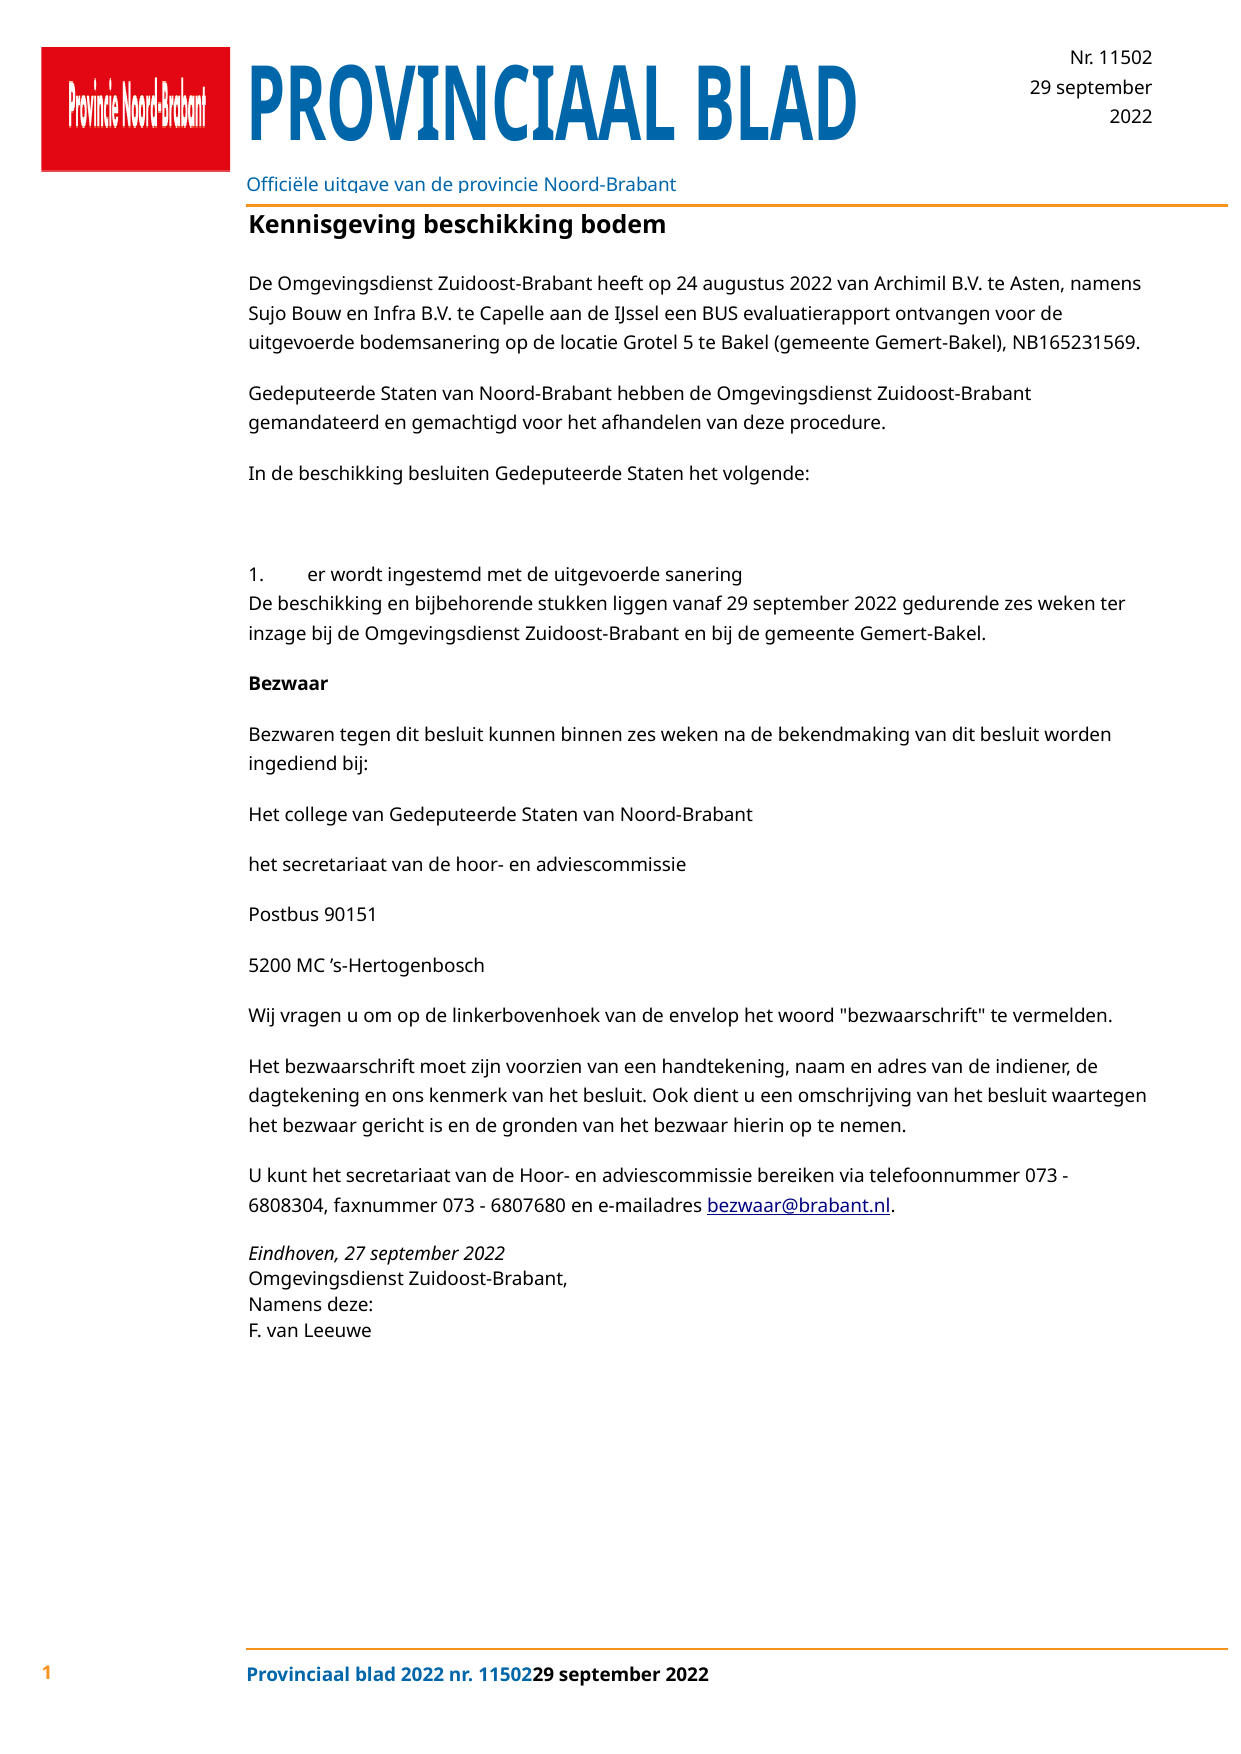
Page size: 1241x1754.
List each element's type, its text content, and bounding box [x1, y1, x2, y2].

text Gedeputeerde Staten van Noord-Brabant hebben de Omgevingsdienst Zuidoost-Brabant gemandateerd en gemachtigd voor het afhandelen van deze procedure. [248, 380, 1152, 435]
text In de beschikking besluiten Gedeputeerde Staten het volgende: [248, 460, 1152, 486]
text De Omgevingsdienst Zuidoost-Brabant heeft op 24 augustus 2022 van Archimil B.V. te Asten, namens Sujo Bouw en Infra B.V. te Capelle aan de IJssel een BUS evaluatierapport ontvangen voor de uitgevoerde bodemsanering op de locatie Grotel 5 te Bakel (gemeente Gemert-Bakel), NB165231569. [248, 270, 1152, 355]
text 5200 MC ’s-Hertogenbosch [248, 952, 1152, 978]
text U kunt het secretariaat van de Hoor- en adviescommissie bereiken via telefoonnummer 073 - 6808304, faxnummer 073 - 6807680 en e-mailadres bezwaar@brabant.nl. [248, 1162, 1152, 1218]
text De beschikking en bijbehorende stukken liggen vanaf 29 september 2022 gedurende zes weken ter inzage bij de Omgevingsdienst Zuidoost-Brabant en bij de gemeente Gemert-Bakel. [248, 590, 1152, 646]
text Het college van Gedeputeerde Staten van Noord-Brabant [248, 801, 1152, 826]
text F. van Leeuwe [248, 1317, 1152, 1343]
text Wij vragen u om op de linkerbovenhoek van de envelop het woord "bezwaarschrift" te vermelden. [248, 1002, 1152, 1028]
text Bezwaren tegen dit besluit kunnen binnen zes weken na de bekendmaking van dit besluit worden ingediend bij: [248, 721, 1152, 776]
text Omgevingsdienst Zuidoost-Brabant, [248, 1266, 1152, 1291]
text Postbus 90151 [248, 902, 1152, 927]
text Kennisgeving beschikking bodem [248, 207, 1152, 241]
text Eindhoven, 27 september 2022 [248, 1240, 1152, 1266]
text het secretariaat van de hoor- en adviescommissie [248, 851, 1152, 877]
text Bezwaar [248, 670, 1152, 696]
text Namens deze: [248, 1291, 1152, 1317]
picture [41, 47, 231, 172]
list er wordt ingestemd met de uitgevoerde sanering [248, 561, 1152, 586]
text Het bezwaarschrift moet zijn voorzien van een handtekening, naam en adres van de indiener, de dagtekening en ons kenmerk van het besluit. Ook dient u een omschrijving van het besluit waartegen het bezwaar gericht is en de gronden van het bezwaar hierin op te nemen. [248, 1053, 1152, 1138]
